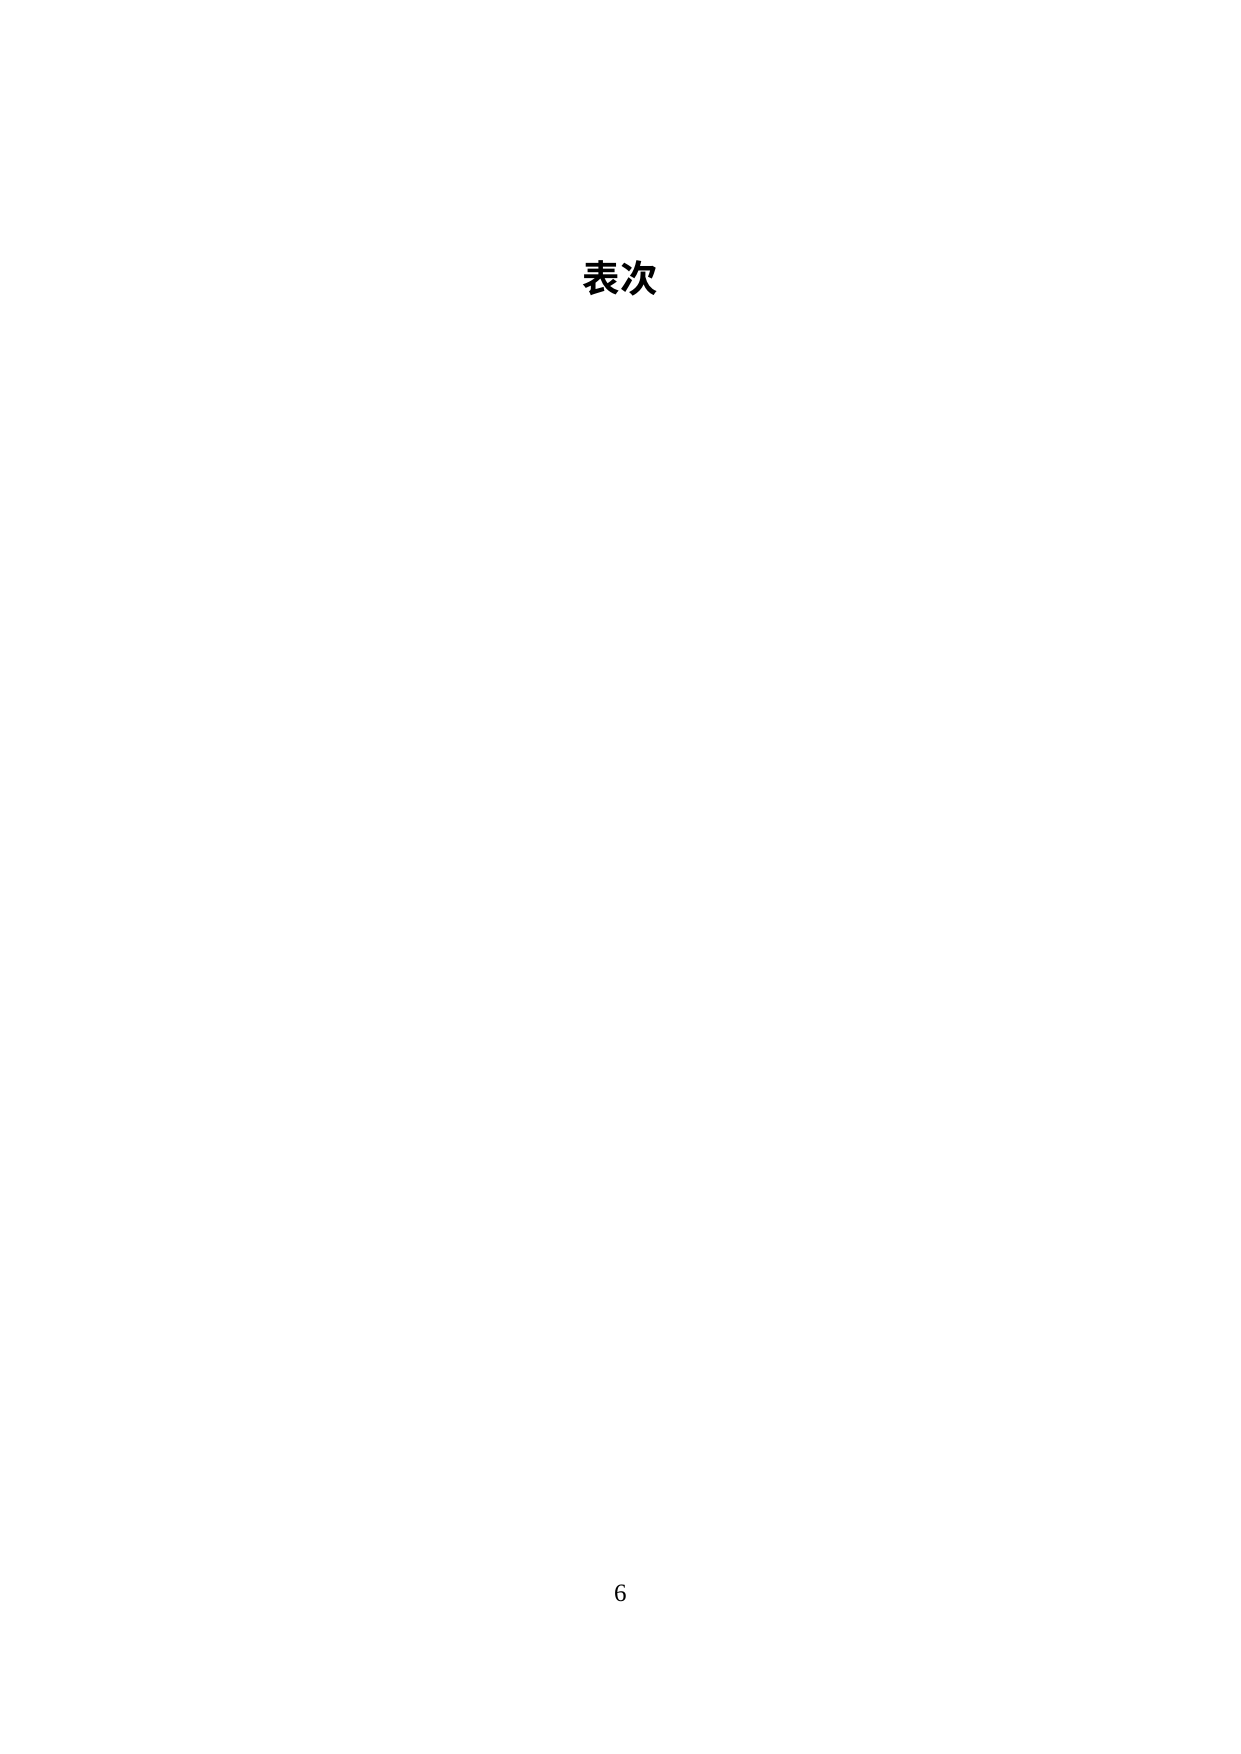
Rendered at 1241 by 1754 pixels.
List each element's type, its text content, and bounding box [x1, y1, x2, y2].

text 表次 [177, 252, 1063, 303]
